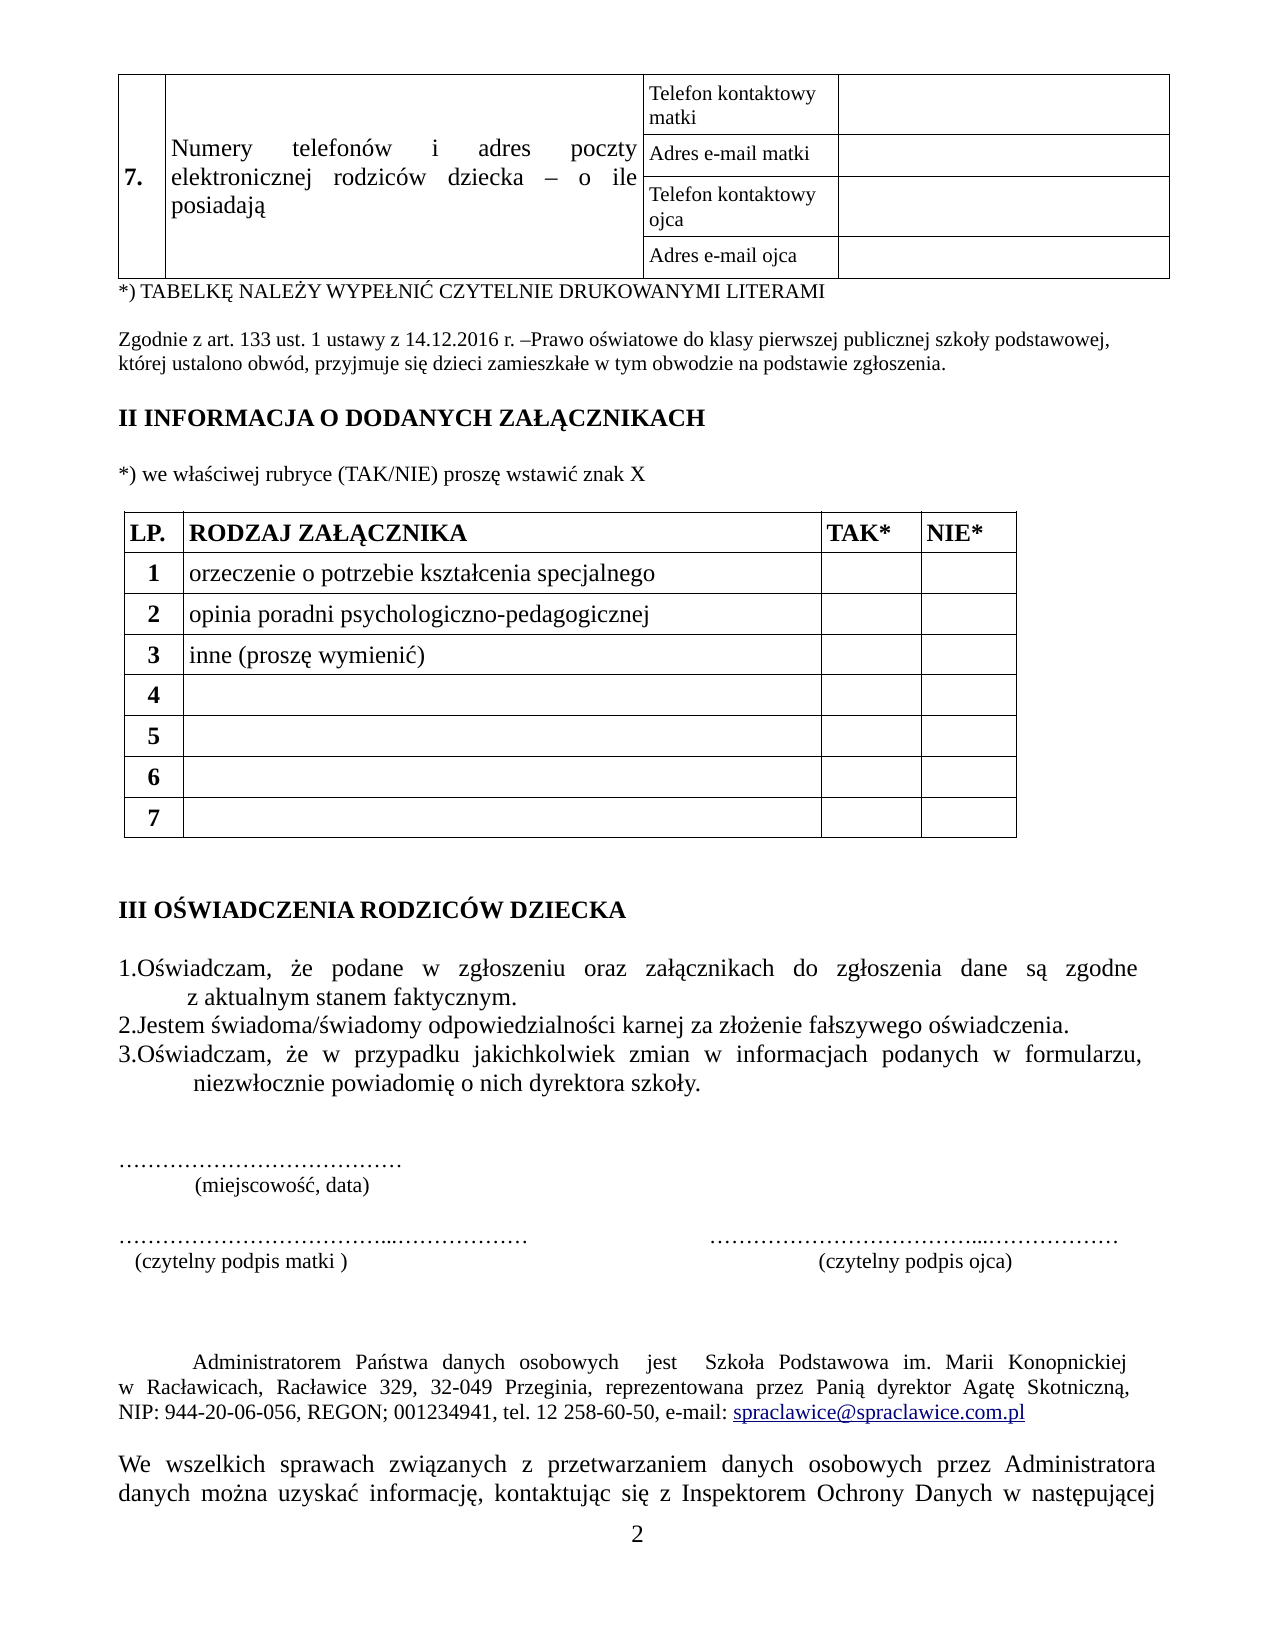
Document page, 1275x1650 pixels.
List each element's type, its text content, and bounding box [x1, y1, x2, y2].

table_cell [184, 716, 821, 756]
table_cell [184, 757, 821, 797]
table_cell 2 [125, 594, 183, 634]
text ………………………………… [118, 1147, 1157, 1172]
table_cell [822, 553, 921, 593]
table_cell inne (proszę wymienić) [184, 635, 821, 674]
text III OŚWIADCZENIA RODZICÓW DZIECKA [118, 895, 1157, 924]
table_cell Adres e-mail matki [644, 135, 838, 176]
table_cell 5 [125, 716, 183, 756]
table_cell Numery telefonów i adres poczty elektronicznej rodziców dziecka – o ile posiadają [166, 75, 643, 277]
table_cell [839, 237, 1169, 277]
table_cell [822, 798, 921, 837]
list Jestem świadoma/świadomy odpowiedzialności karnej za złożenie fałszywego oświadczenia. [118, 1010, 1157, 1039]
text Administratorem Państwa danych osobowych jest Szkoła Podstawowa im. Marii Konopnickiej w Racławicach, Racławice 329, 32-049 Przeginia, reprezentowana przez Panią dyrektor Agatę Skotniczną, NIP: 944-20-06-056, REGON; 001234941, tel. 12 258-60-50, e-mail: spraclawice@spraclawice.com.pl [118, 1349, 1157, 1424]
table_cell 1 [125, 553, 183, 593]
table_cell 4 [125, 675, 183, 715]
table_header NIE* [922, 513, 1016, 552]
table_cell [922, 635, 1016, 674]
table_cell [922, 716, 1016, 756]
table_cell [184, 798, 821, 837]
text (miejscowość, data) [118, 1172, 1157, 1197]
table_cell [839, 75, 1169, 134]
table_cell Telefon kontaktowy ojca [644, 177, 838, 236]
table_cell 7 [125, 798, 183, 837]
table_cell opinia poradni psychologiczno-pedagogicznej [184, 594, 821, 634]
table_header RODZAJ ZAŁĄCZNIKA [184, 513, 821, 552]
list Oświadczam, że w przypadku jakichkolwiek zmian w informacjach podanych w formularzu, niezwłocznie powiadomię o nich dyrektora szkoły. [118, 1039, 1157, 1097]
text *) we właściwej rubryce (TAK/NIE) proszę wstawić znak X [118, 461, 1157, 486]
table_cell [822, 716, 921, 756]
list Oświadczam, że podane w zgłoszeniu oraz załącznikach do zgłoszenia dane są zgodne z aktualnym stanem faktycznym. [118, 953, 1157, 1010]
table_header LP. [125, 513, 183, 552]
table_cell [822, 594, 921, 634]
table_cell 6 [125, 757, 183, 797]
table_cell Telefon kontaktowy matki [644, 75, 838, 134]
table_cell 7. [119, 75, 165, 277]
table_cell 3 [125, 635, 183, 674]
text *) TABELKĘ NALEŻY WYPEŁNIĆ CZYTELNIE DRUKOWANYMI LITERAMI [118, 279, 1157, 303]
table_cell [822, 757, 921, 797]
table_cell [922, 798, 1016, 837]
table_cell [822, 675, 921, 715]
table_cell [822, 635, 921, 674]
table_cell Adres e-mail ojca [644, 237, 838, 277]
table_cell orzeczenie o potrzebie kształcenia specjalnego [184, 553, 821, 593]
text (czytelny podpis matki ) (czytelny podpis ojca) [118, 1248, 1157, 1273]
table_cell [839, 177, 1169, 236]
table_header TAK* [822, 513, 921, 552]
text II INFORMACJA O DODANYCH ZAŁĄCZNIKACH [118, 403, 1157, 432]
text We wszelkich sprawach związanych z przetwarzaniem danych osobowych przez Administratora danych można uzyskać informację, kontaktując się z Inspektorem Ochrony Danych w następującej [118, 1449, 1157, 1507]
text ………………………………...……………… ………………………………...……………… [118, 1223, 1157, 1248]
text Zgodnie z art. 133 ust. 1 ustawy z 14.12.2016 r. –Prawo oświatowe do klasy pierwszej publicznej szkoły podstawowej, której ustalono obwód, przyjmuje się dzieci zamieszkałe w tym obwodzie na podstawie zgłoszenia. [118, 327, 1157, 375]
table_cell [184, 675, 821, 715]
table_cell [922, 757, 1016, 797]
table_cell [839, 135, 1169, 176]
table_cell [922, 675, 1016, 715]
table_cell [922, 553, 1016, 593]
table_cell [922, 594, 1016, 634]
